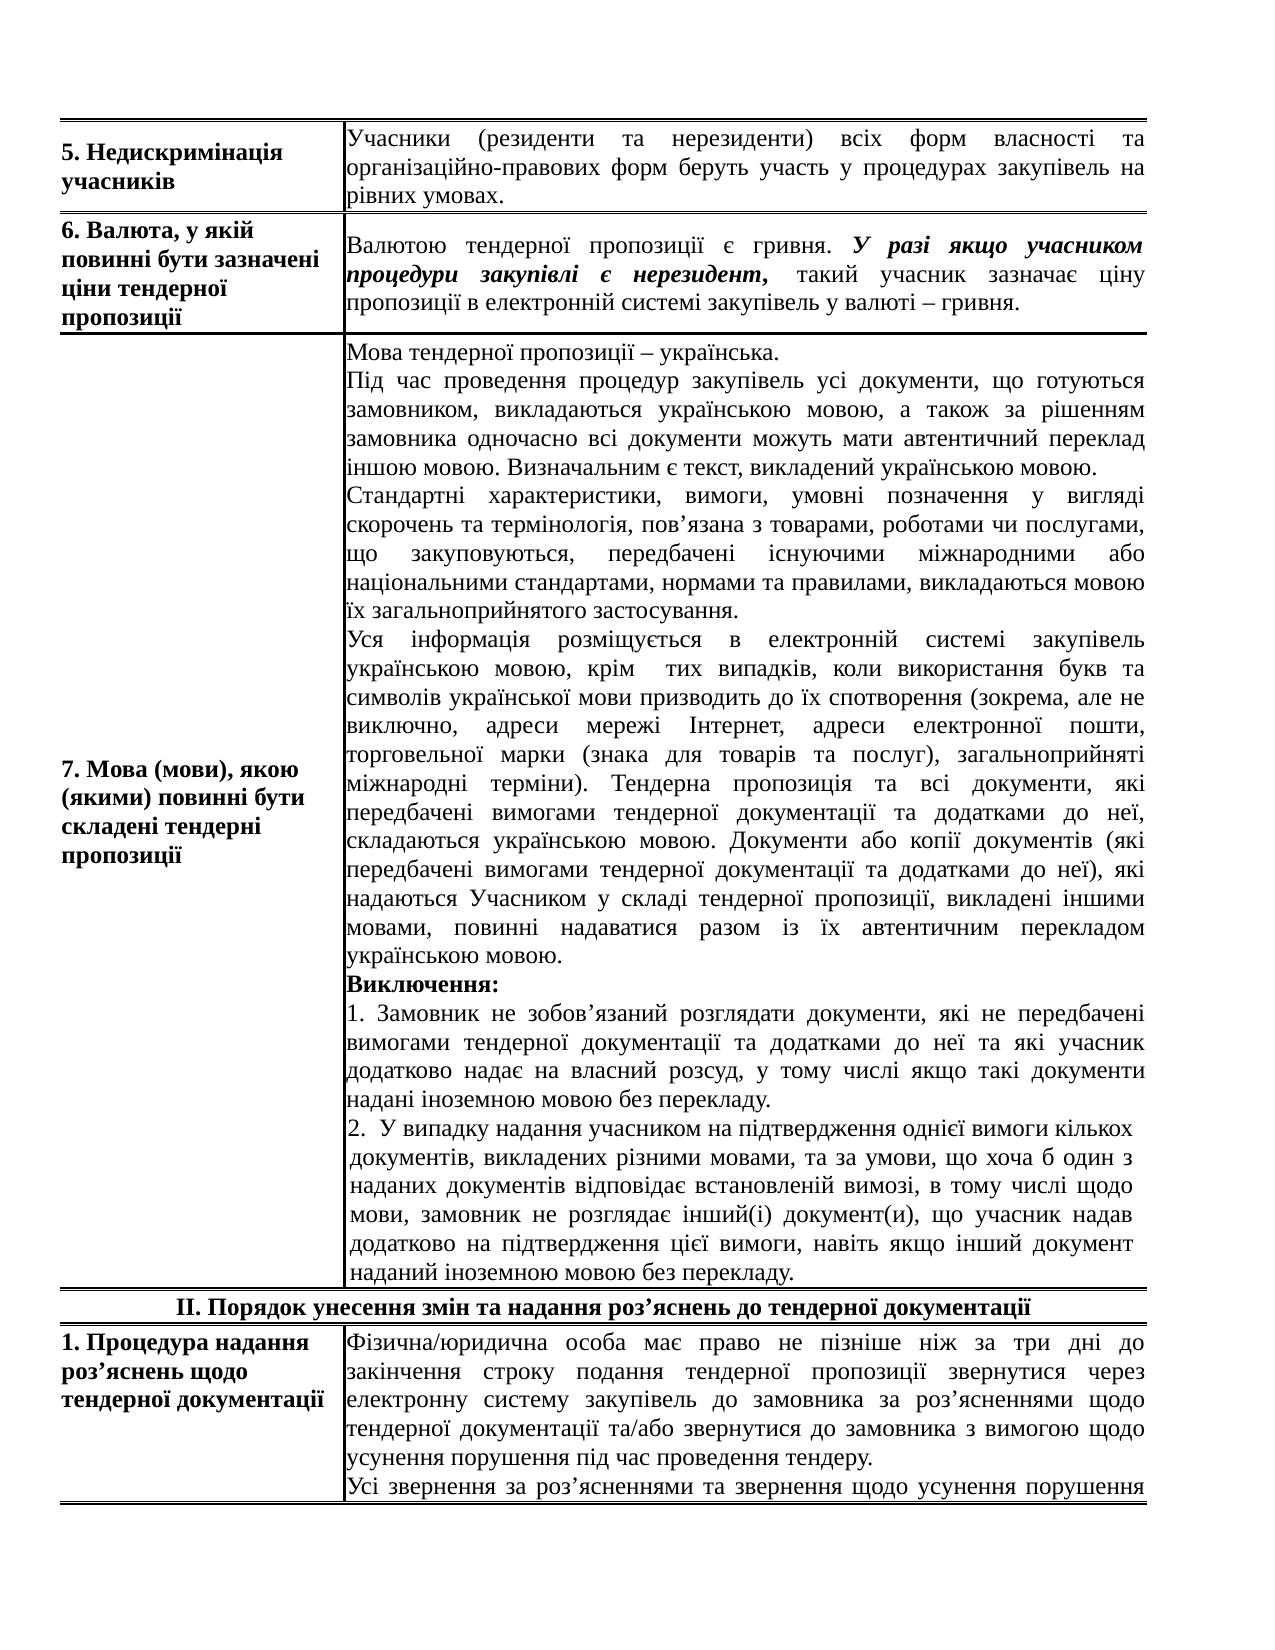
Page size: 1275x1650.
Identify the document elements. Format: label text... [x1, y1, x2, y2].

table_cell 5. Недискримінація учасників [60, 122, 343, 211]
table_cell 7. Мова (мови), якою (якими) повинні бути складені тендерні пропозиції [60, 335, 343, 1287]
table_cell Учасники (резиденти та нерезиденти) всіх форм власності та організаційно-правових форм беруть участь у процедурах закупівель на рівних умовах. [346, 122, 1147, 211]
table_cell 6. Валюта, у якій повинні бути зазначені ціни тендерної пропозиції [60, 214, 343, 332]
table_cell 1. Процедура надання роз’яснень щодо тендерної документації [60, 1326, 343, 1501]
table_cell Валютою тендерної пропозиції є гривня. У разі якщо учасником процедури закупівлі є нерезидент, такий учасник зазначає ціну пропозиції в електронній системі закупівель у валюті – гривня. [346, 214, 1147, 332]
table_cell Фізична/юридична особа має право не пізніше ніж за три дні до закінчення строку подання тендерної пропозиції звернутися через електронну систему закупівель до замовника за роз’ясненнями щодо тендерної документації та/або звернутися до замовника з вимогою щодо усунення порушення під час проведення тендеру. Усі звернення за роз’ясненнями та звернення щодо усунення порушення [346, 1326, 1147, 1501]
table_cell II. Порядок унесення змін та надання роз’яснень до тендерної документації [60, 1291, 1147, 1322]
table_cell Мова тендерної пропозиції – українська. Під час проведення процедур закупівель усі документи, що готуються замовником, викладаються українською мовою, а також за рішенням замовника одночасно всі документи можуть мати автентичний переклад іншою мовою. Визначальним є текст, викладений українською мовою. Стандартні характеристики, вимоги, умовні позначення у вигляді скорочень та термінологія, пов’язана з товарами, роботами чи послугами, що закуповуються, передбачені існуючими міжнародними або національними стандартами, нормами та правилами, викладаються мовою їх загальноприйнятого застосування. Уся інформація розміщується в електронній системі закупівель українською мовою, крім тих випадків, коли використання букв та символів української мови призводить до їх спотворення (зокрема, але не виключно, адреси мережі Інтернет, адреси електронної пошти, торговельної марки (знака для товарів та послуг), загальноприйняті міжнародні терміни). Тендерна пропозиція та всі документи, які передбачені вимогами тендерної документації та додатками до неї, складаються українською мовою. Документи або копії документів (які передбачені вимогами тендерної документації та додатками до неї), які надаються Учасником у складі тендерної пропозиції, викладені іншими мовами, повинні надаватися разом із їх автентичним перекладом українською мовою. Виключення: 1. Замовник не зобов’язаний розглядати документи, які не передбачені вимогами тендерної документації та додатками до неї та які учасник додатково надає на власний розсуд, у тому числі якщо такі документи надані іноземною мовою без перекладу. 2. У випадку надання учасником на підтвердження однієї вимоги кількох документів, викладених різними мовами, та за умови, що хоча б один з наданих документів відповідає встановленій вимозі, в тому числі щодо мови, замовник не розглядає інший(і) документ(и), що учасник надав додатково на підтвердження цієї вимоги, навіть якщо інший документ наданий іноземною мовою без перекладу. [346, 335, 1147, 1287]
